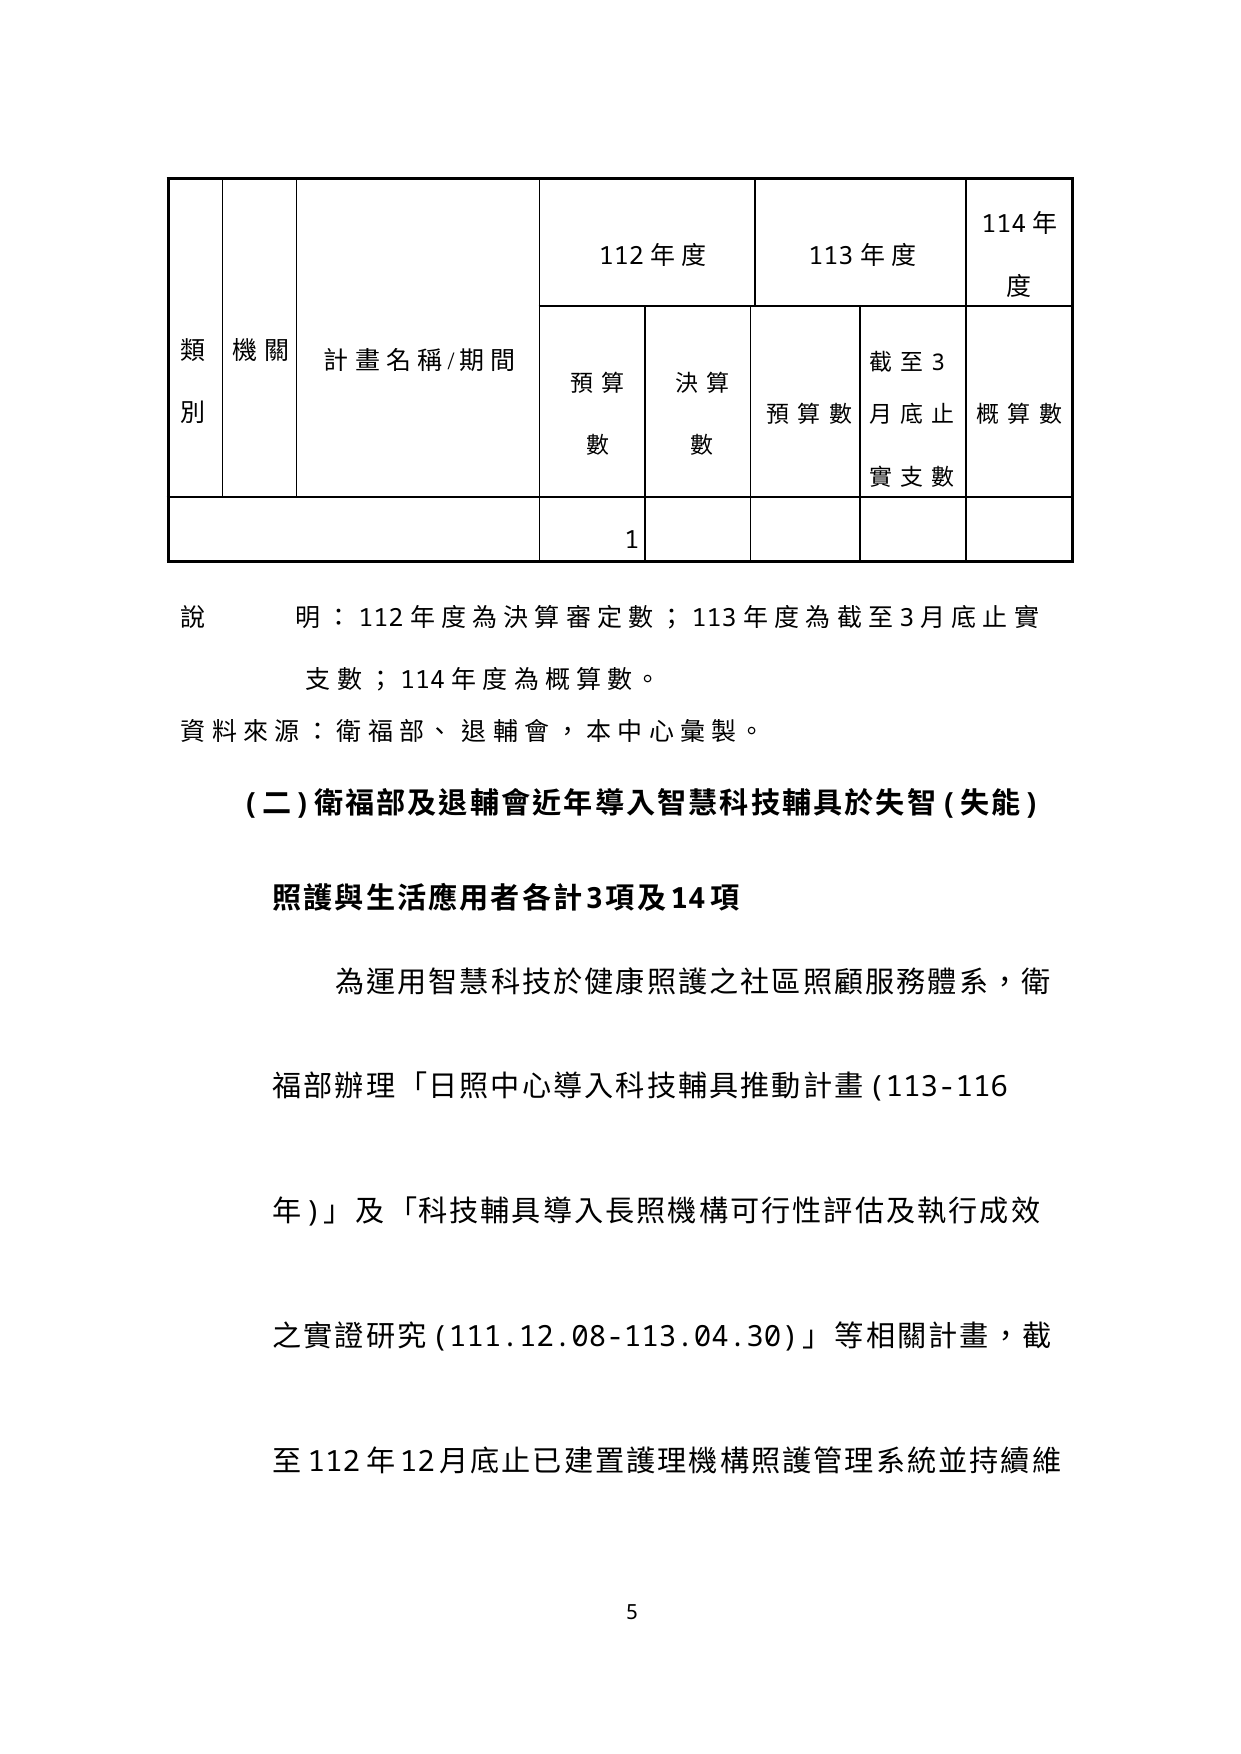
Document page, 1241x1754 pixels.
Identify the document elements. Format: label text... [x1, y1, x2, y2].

table_cell [646, 498, 750, 560]
text 說 明：112年度為決算審定數；113年度為截至3月底止實支數；114年度為概算數。 [174, 563, 1066, 688]
table_cell 截至3月底止實支數 [861, 307, 965, 496]
text 為運用智慧科技於健康照護之社區照顧服務體系，衛福部辦理「日照中心導入科技輔具推動計畫(113-116年)」及「科技輔具導入長照機構可行性評估及執行成效之實證研究(111.12.08-113.04.30)」等相關計畫，截至112年12月底止已建置護理機構照護管理系統並持續維運中，提供一般護理之家及居家護理所計有1,235家，以作為資訊輔助工具使用；另自112年10月1日開始導入科技輔具於長照居家、社區及住宿式機構場域進行臨床試驗；又長照資料倉儲系統已收載長期照顧服務管理資訊平台等9個系統之資料，持續加強系統效能(詳表3-5-2、附錄4)。 [266, 938, 1063, 1501]
table_cell 決算數 [646, 307, 750, 496]
table_cell [967, 498, 1071, 560]
table_cell [170, 498, 539, 560]
table_cell 概算數 [967, 307, 1071, 496]
table_header 113年度 [756, 180, 965, 305]
text (二)衛福部及退輔會近年導入智慧科技輔具於失智(失能)照護與生活應用者各計3項及14項 [236, 751, 1063, 938]
table_header 計畫名稱/期間 [297, 180, 539, 496]
table_cell [751, 498, 859, 560]
table_header 114年度 [967, 180, 1071, 305]
table_header 類別 [170, 180, 222, 496]
text 資料來源：衛福部、退輔會，本中心彙製。 [174, 688, 1066, 751]
table_cell 預算數 [540, 307, 644, 496]
table_header 112年度 [540, 180, 754, 305]
table_header 機關 [223, 180, 296, 496]
table_cell 預算數 [751, 307, 859, 496]
table_cell [861, 498, 965, 560]
table_cell 1 [540, 498, 644, 560]
